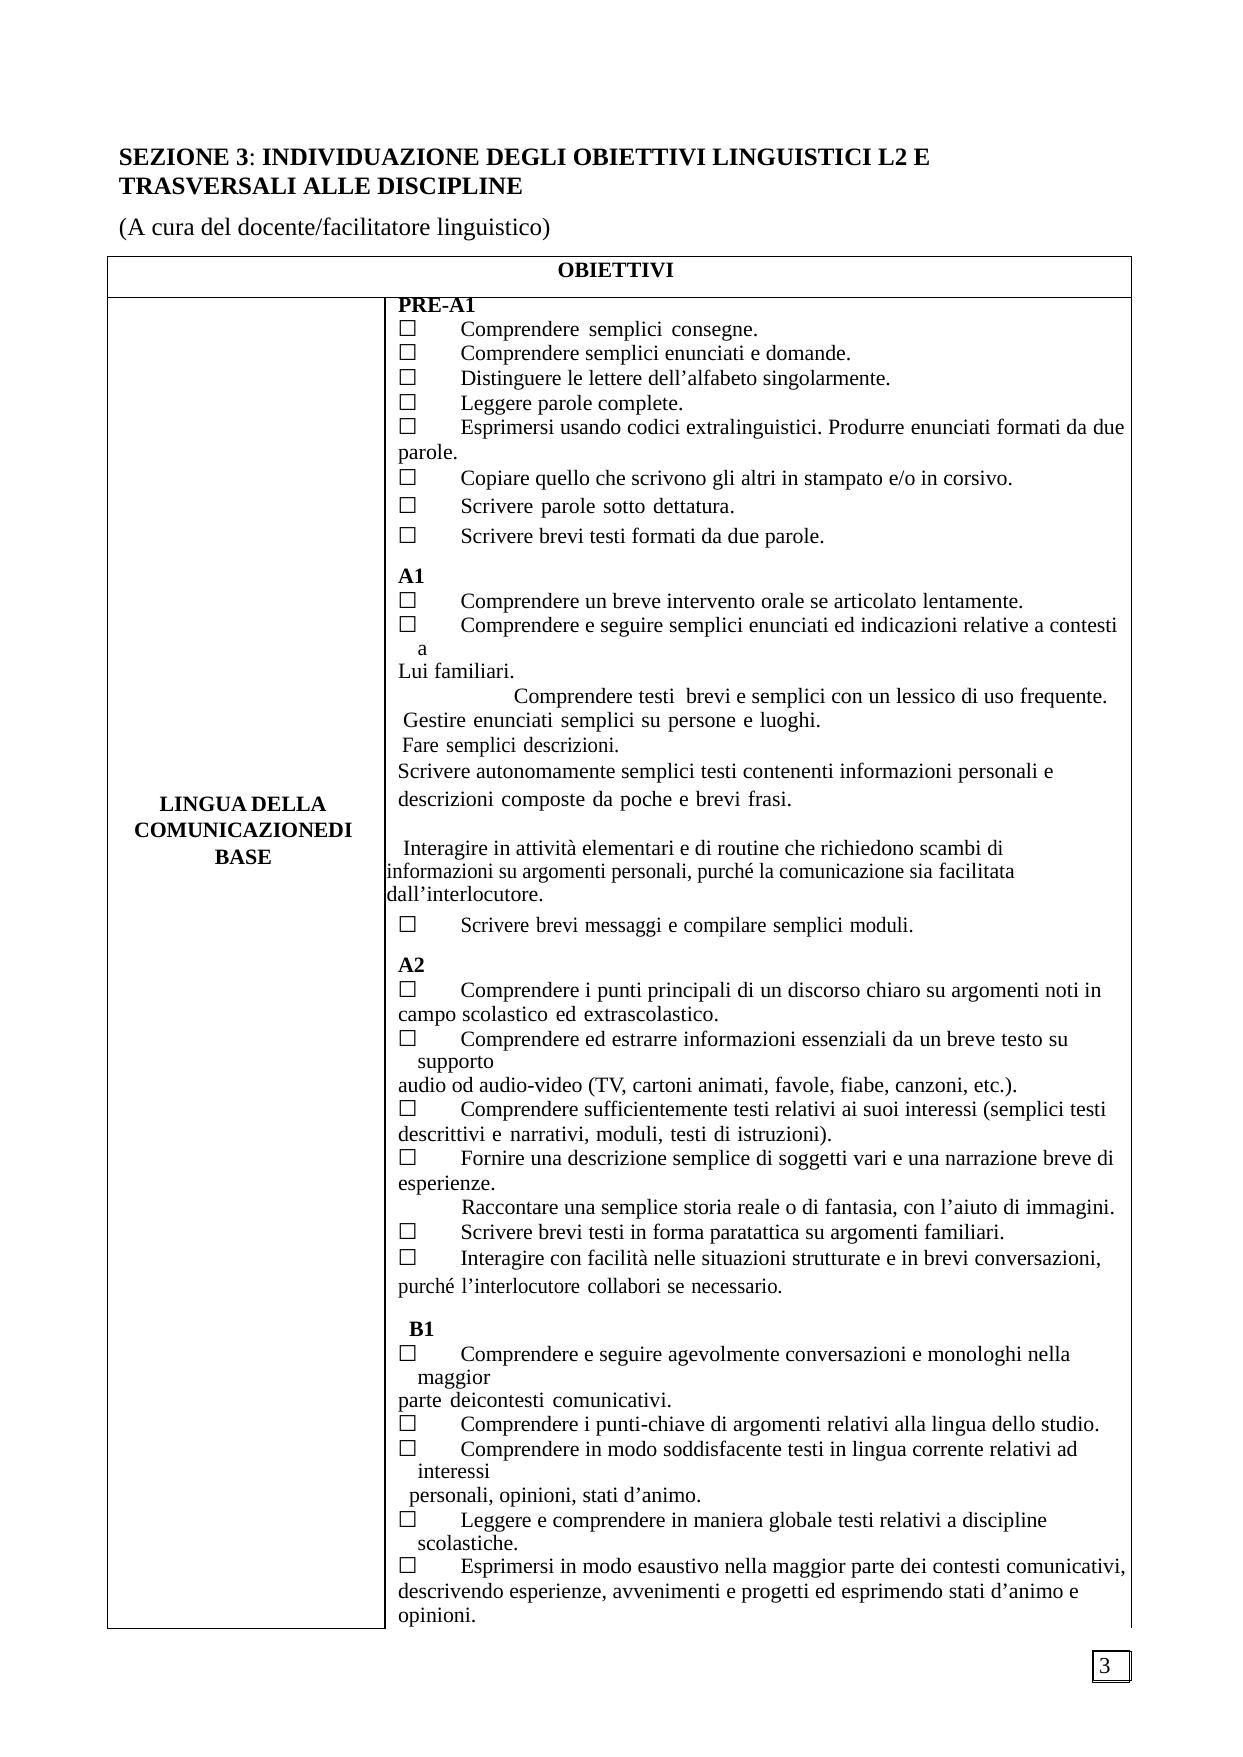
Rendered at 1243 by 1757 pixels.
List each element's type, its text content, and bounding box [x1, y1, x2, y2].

table_cell A2 [386, 944, 1131, 978]
table_cell Comprendere ed estrarre informazioni essenziali da un breve testo su supporto [386, 1027, 1131, 1073]
table_cell Scrivere brevi testi in forma paratattica su argomenti familiari. [386, 1220, 1131, 1245]
table_cell Scrivere parole sotto dettatura. [386, 491, 1131, 519]
table_cell audio od audio-video (TV, cartoni animati, favole, fiabe, canzoni, etc.). [386, 1073, 1131, 1098]
table_cell Comprendere e seguire semplici enunciati ed indicazioni relative a contesti a [386, 614, 1131, 659]
table_cell campo scolastico ed extrascolastico. [386, 1003, 1131, 1027]
table_cell Fare semplici descrizioni. [386, 734, 1131, 758]
table_cell parte deicontesti comunicativi. [386, 1389, 1131, 1413]
table_cell Scrivere autonomamente semplici testi contenenti informazioni personali e [386, 759, 1131, 785]
subtitle (A cura del docente/facilitatore linguistico) [119, 212, 1184, 240]
table_cell Comprendere sufficientemente testi relativi ai suoi interessi (semplici testi [386, 1098, 1131, 1122]
table_cell Comprendere e seguire agevolmente conversazioni e monologhi nella maggior [386, 1343, 1131, 1389]
table_cell B1 [386, 1308, 1131, 1343]
table_cell Comprendere un breve intervento orale se articolato lentamente. [386, 589, 1131, 614]
table_cell Comprendere i punti principali di un discorso chiaro su argomenti noti in [386, 978, 1131, 1003]
table_cell personali, opinioni, stati d’animo. [386, 1483, 1131, 1508]
table_cell Gestire enunciati semplici su persone e luoghi. [386, 709, 1131, 733]
table_cell Comprendere i punti-chiave di argomenti relativi alla lingua dello studio. [386, 1413, 1131, 1437]
table_cell Lui familiari. [386, 660, 1131, 684]
table_cell Interagire con facilità nelle situazioni strutturate e in brevi conversazioni, [386, 1245, 1131, 1271]
table_cell Leggere parole complete. [386, 391, 1131, 416]
table_cell Comprendere semplici enunciati e domande. [386, 342, 1131, 366]
table_cell Distinguere le lettere dell’alfabeto singolarmente. [386, 366, 1131, 391]
table_cell A1 [386, 555, 1131, 589]
table_cell descrivendo esperienze, avvenimenti e progetti ed esprimendo stati d’animo e [386, 1579, 1131, 1603]
table_header OBIETTIVI [108, 257, 1131, 297]
table_cell Comprendere semplici consegne. [386, 318, 1131, 342]
subtitle SEZIONE 3: INDIVIDUAZIONE DEGLI OBIETTIVI LINGUISTICI L2 E TRASVERSALI ALLE DISCIPLINE [119, 142, 933, 200]
table_cell PRE-A1 [386, 298, 1131, 317]
table_cell Scrivere brevi messaggi e compilare semplici moduli. [386, 909, 1131, 944]
table_cell Scrivere brevi testi formati da due parole. [386, 519, 1131, 555]
table_cell Raccontare una semplice storia reale o di fantasia, con l’aiuto di immagini. [386, 1196, 1131, 1220]
table_cell Comprendere in modo soddisfacente testi in lingua corrente relativi ad interessi [386, 1437, 1131, 1483]
table_cell descrizioni composte da poche e brevi frasi. Interagire in attività elementari e di routine che richiedono scambi di informazioni su argomenti personali, purché la comunicazione sia facilitata dall’interlocutore. [386, 785, 1131, 909]
table_cell Esprimersi usando codici extralinguistici. Produrre enunciati formati da due [386, 416, 1131, 440]
table_cell purché l’interlocutore collabori se necessario. [386, 1271, 1131, 1307]
table_cell Comprendere testi brevi e semplici con un lessico di uso frequente. [386, 684, 1131, 709]
table_cell Copiare quello che scrivono gli altri in stampato e/o in corsivo. [386, 465, 1131, 491]
table_cell parole. [386, 440, 1131, 465]
table_cell opinioni. [386, 1604, 1131, 1628]
table_cell Fornire una descrizione semplice di soggetti vari e una narrazione breve di [386, 1146, 1131, 1171]
table_cell LINGUA DELLA COMUNICAZIONEDI BASE [108, 298, 384, 1628]
table_cell Esprimersi in modo esaustivo nella maggior parte dei contesti comunicativi, [386, 1555, 1131, 1579]
table_cell esperienze. [386, 1171, 1131, 1196]
table_cell Leggere e comprendere in maniera globale testi relativi a discipline scolastiche. [386, 1508, 1131, 1555]
table_cell descrittivi e narrativi, moduli, testi di istruzioni). [386, 1122, 1131, 1146]
